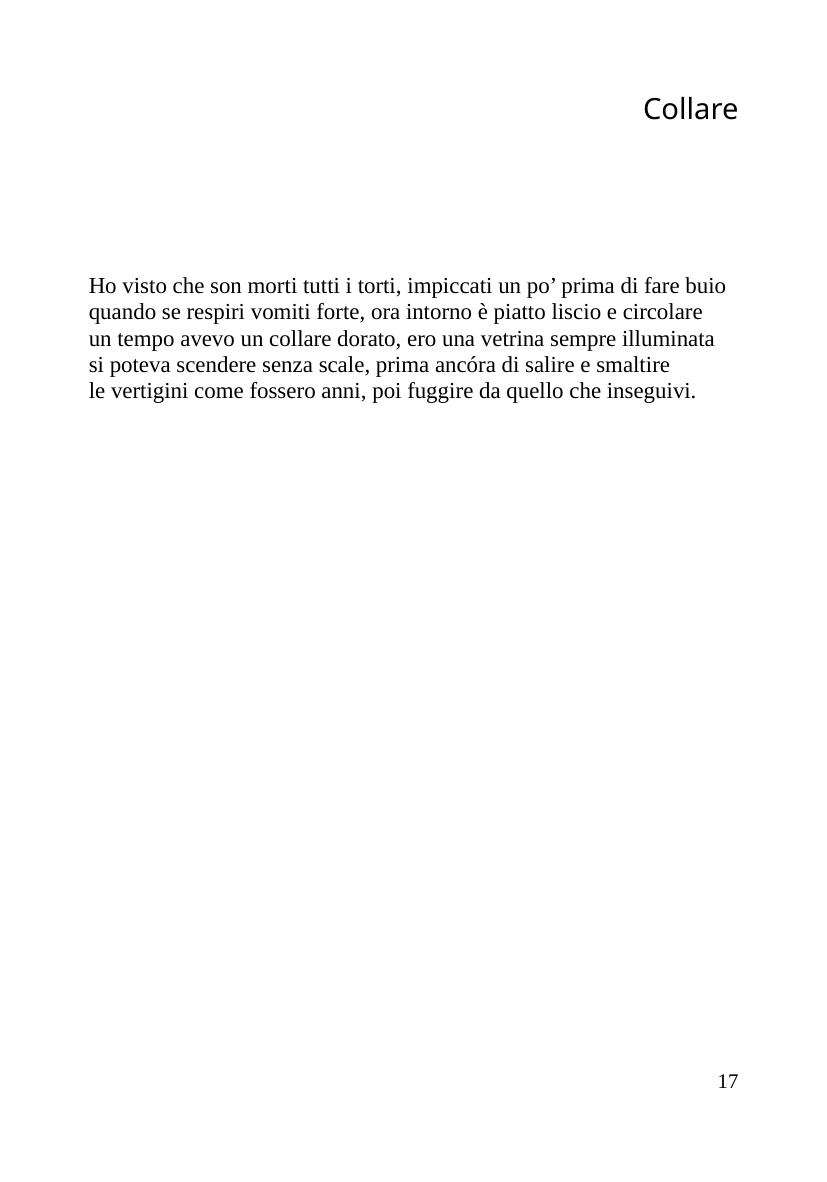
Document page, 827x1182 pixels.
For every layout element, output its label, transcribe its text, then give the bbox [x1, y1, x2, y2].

subtitle Collare [88, 88, 738, 128]
text Ho visto che son morti tutti i torti, impiccati un po’ prima di fare buio [88, 272, 738, 298]
text si poteva scendere senza scale, prima ancóra di salire e smaltire [88, 351, 738, 377]
text quando se respiri vomiti forte, ora intorno è piatto liscio e circolare [88, 298, 738, 325]
text un tempo avevo un collare dorato, ero una vetrina sempre illuminata [88, 325, 738, 351]
text le vertigini come fossero anni, poi fuggire da quello che inseguivi. [88, 377, 738, 404]
